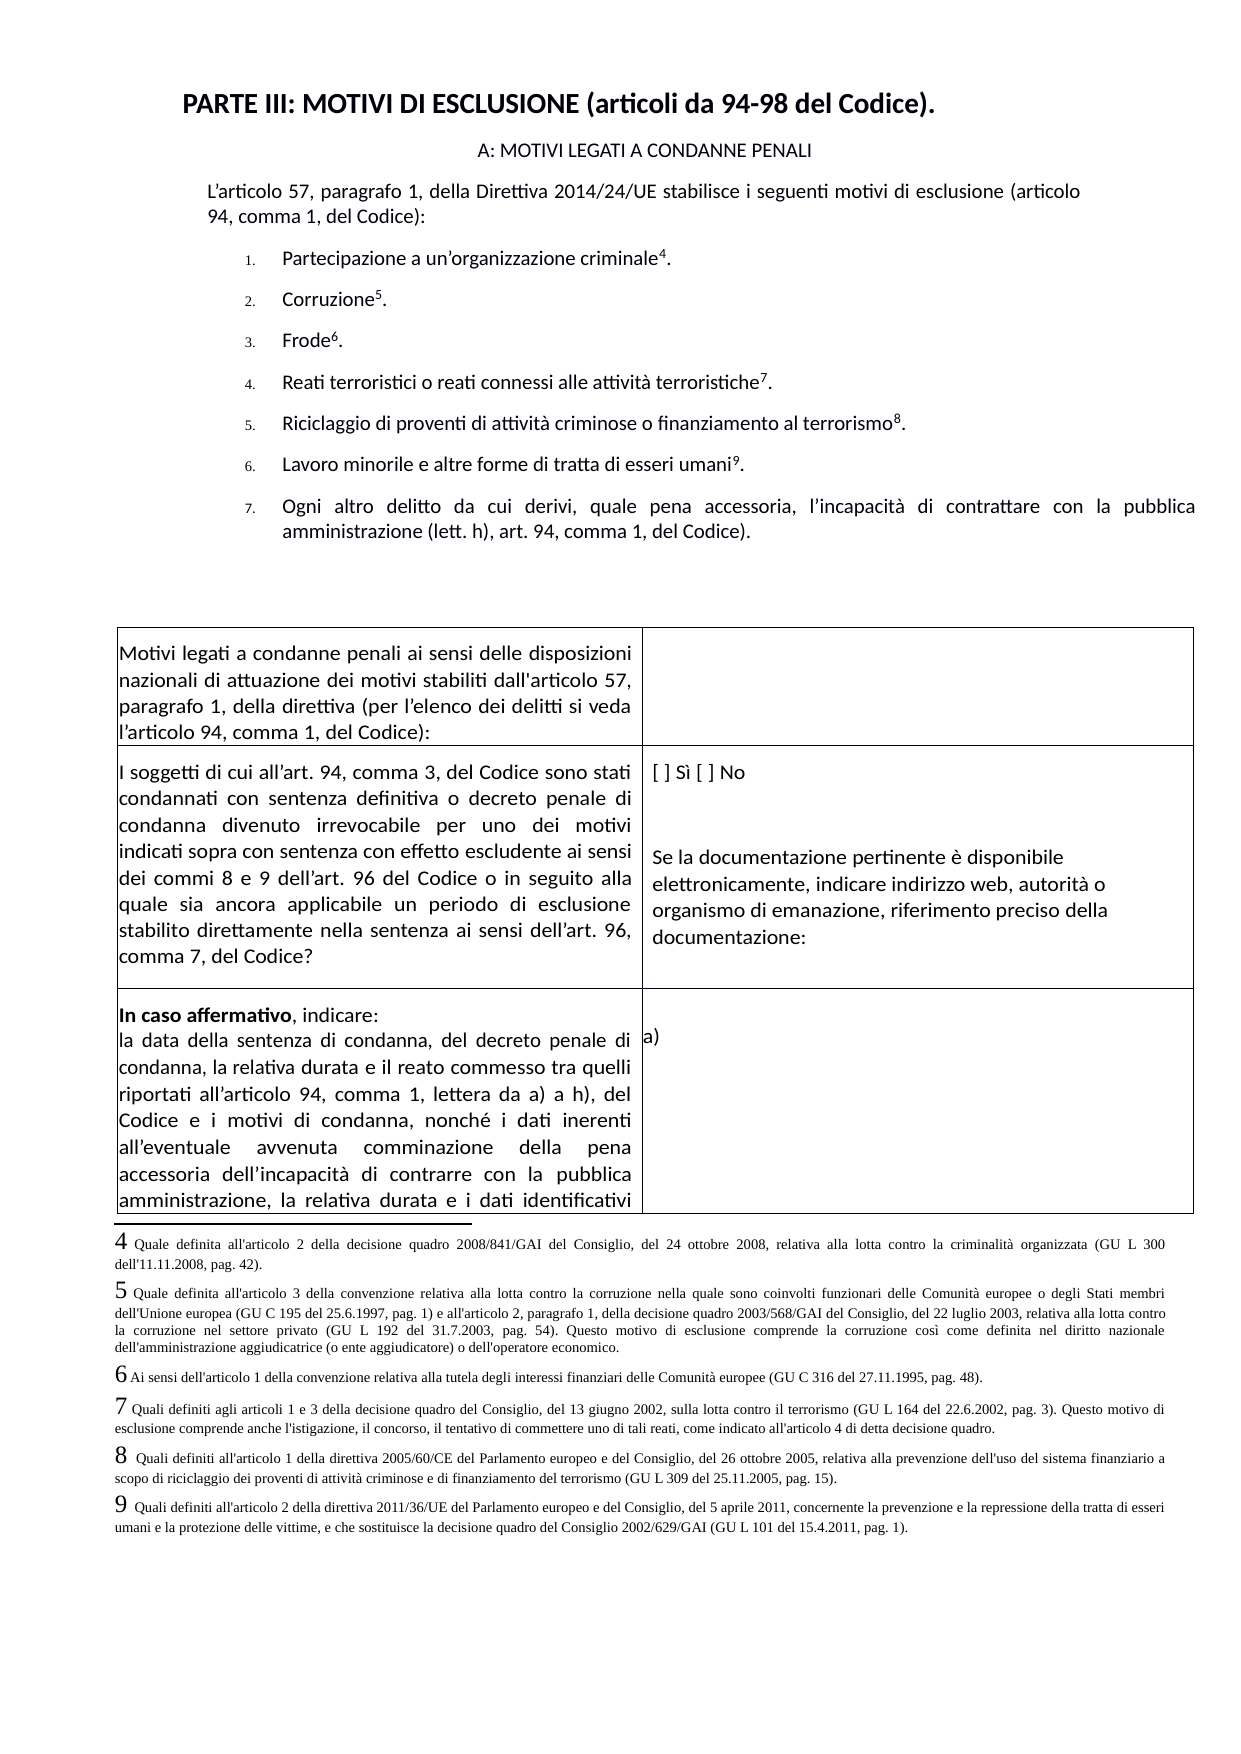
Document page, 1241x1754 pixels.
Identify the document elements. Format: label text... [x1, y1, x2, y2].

subtitle L’articolo 57, paragrafo 1, della Direttiva 2014/24/UE stabilisce i seguenti motivi di esclusione (articolo 94, comma 1, del Codice): [207, 178, 1083, 229]
list Reati terroristici o reati connessi alle attività terroristiche. [244, 369, 1196, 394]
list Quali definiti all'articolo 2 della direttiva 2011/36/UE del Parlamento europeo e del Consiglio, del 5 aprile 2011, concernente la prevenzione e la repressione della tratta di esseri umani e la protezione delle vittime, e che sostituisce la decisione quadro del Consiglio 2002/629/GAI (GU L 101 del 15.4.2011, pag. 1). [114, 1489, 1167, 1535]
list Partecipazione a un’organizzazione criminale. [244, 245, 1196, 270]
list Quale definita all'articolo 3 della convenzione relativa alla lotta contro la corruzione nella quale sono coinvolti funzionari delle Comunità europee o degli Stati membri dell'Unione europea (GU C 195 del 25.6.1997, pag. 1) e all'articolo 2, paragrafo 1, della decisione quadro 2003/568/GAI del Consiglio, del 22 luglio 2003, relativa alla lotta contro la corruzione nel settore privato (GU L 192 del 31.7.2003, pag. 54). Questo motivo di esclusione comprende la corruzione così come definita nel diritto nazionale dell'amministrazione aggiudicatrice (o ente aggiudicatore) o dell'operatore economico. [114, 1275, 1167, 1356]
table_cell In caso affermativo, indicare: la data della sentenza di condanna, del decreto penale di condanna, la relativa durata e il reato commesso tra quelli riportati all’articolo 94, comma 1, lettera da a) a h), del Codice e i motivi di condanna, nonché i dati inerenti all’eventuale avvenuta comminazione della pena accessoria dell’incapacità di contrarre con la pubblica amministrazione, la relativa durata e i dati identificativi [118, 989, 642, 1213]
table_header [643, 628, 1193, 745]
list Lavoro minorile e altre forme di tratta di esseri umani. [244, 452, 1196, 477]
list Quale definita all'articolo 2 della decisione quadro 2008/841/GAI del Consiglio, del 24 ottobre 2008, relativa alla lotta contro la criminalità organizzata (GU L 300 dell'11.11.2008, pag. 42). [114, 1226, 1167, 1272]
list Ai sensi dell'articolo 1 della convenzione relativa alla tutela degli interessi finanziari delle Comunità europee (GU C 316 del 27.11.1995, pag. 48). [114, 1359, 1167, 1388]
list Quali definiti agli articoli 1 e 3 della decisione quadro del Consiglio, del 13 giugno 2002, sulla lotta contro il terrorismo (GU L 164 del 22.6.2002, pag. 3). Questo motivo di esclusione comprende anche l'istigazione, il concorso, il tentativo di commettere uno di tali reati, come indicato all'articolo 4 di detta decisione quadro. [114, 1391, 1167, 1437]
list Frode. [244, 328, 1196, 353]
subtitle A: MOTIVI LEGATI A CONDANNE PENALI [207, 137, 1083, 162]
table_cell [ ] Sì [ ] No Se la documentazione pertinente è disponibile elettronicamente, indicare indirizzo web, autorità o organismo di emanazione, riferimento preciso della documentazione: [643, 746, 1193, 988]
table_cell a) [643, 989, 1193, 1213]
list Riciclaggio di proventi di attività criminose o finanziamento al terrorismo. [244, 410, 1196, 436]
subtitle PARTE III: MOTIVI DI ESCLUSIONE (articoli da 94-98 del Codice). [182, 85, 1196, 121]
list Corruzione. [244, 286, 1196, 312]
table_header Motivi legati a condanne penali ai sensi delle disposizioni nazionali di attuazione dei motivi stabiliti dall'articolo 57, paragrafo 1, della direttiva (per l’elenco dei delitti si veda l’articolo 94, comma 1, del Codice): [118, 628, 642, 745]
list Ogni altro delitto da cui derivi, quale pena accessoria, l’incapacità di contrattare con la pubblica amministrazione (lett. h), art. 94, comma 1, del Codice). [244, 493, 1196, 544]
list Quali definiti all'articolo 1 della direttiva 2005/60/CE del Parlamento europeo e del Consiglio, del 26 ottobre 2005, relativa alla prevenzione dell'uso del sistema finanziario a scopo di riciclaggio dei proventi di attività criminose e di finanziamento del terrorismo (GU L 309 del 25.11.2005, pag. 15). [114, 1440, 1167, 1486]
table_cell I soggetti di cui all’art. 94, comma 3, del Codice sono stati condannati con sentenza definitiva o decreto penale di condanna divenuto irrevocabile per uno dei motivi indicati sopra con sentenza con effetto escludente ai sensi dei commi 8 e 9 dell’art. 96 del Codice o in seguito alla quale sia ancora applicabile un periodo di esclusione stabilito direttamente nella sentenza ai sensi dell’art. 96, comma 7, del Codice? [118, 746, 642, 988]
